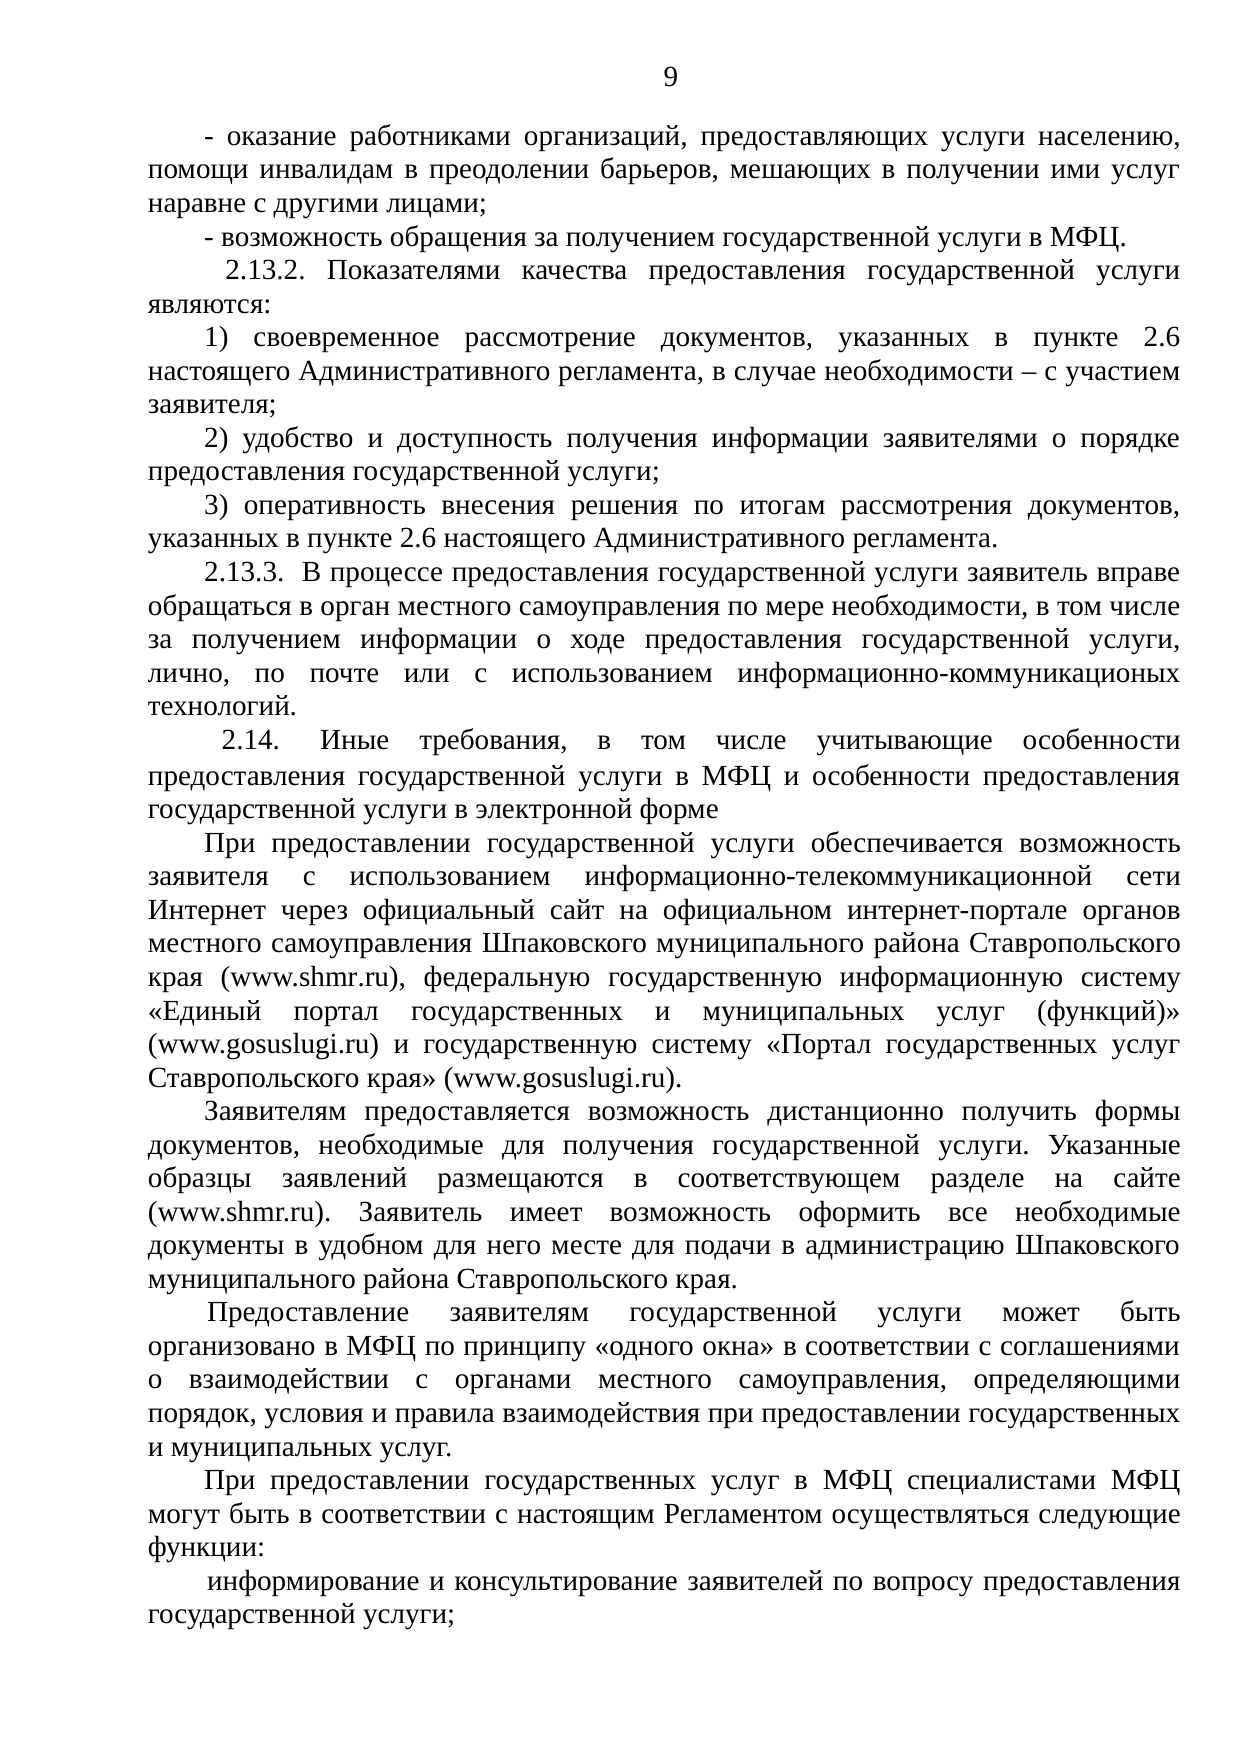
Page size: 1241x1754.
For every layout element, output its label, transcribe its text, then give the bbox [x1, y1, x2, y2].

text 1) своевременное рассмотрение документов, указанных в пункте 2.6 настоящего Административного регламента, в случае необходимости – с участием заявителя; [148, 319, 1181, 420]
text 3) оперативность внесения решения по итогам рассмотрения документов, указанных в пункте 2.6 настоящего Административного регламента. [148, 487, 1181, 554]
text - оказание работниками организаций, предоставляющих услуги населению, помощи инвалидам в преодолении барьеров, мешающих в получении ими услуг наравне с другими лицами; [148, 118, 1181, 219]
text 2.13.3. В процессе предоставления государственной услуги заявитель вправе обращаться в орган местного самоуправления по мере необходимости, в том числе за получением информации о ходе предоставления государственной услуги, лично, по почте или с использованием информационно-коммуникационых технологий. [148, 554, 1181, 722]
text Заявителям предоставляется возможность дистанционно получить формы документов, необходимые для получения государственной услуги. Указанные образцы заявлений размещаются в соответствующем разделе на сайте (www.shmr.ru). Заявитель имеет возможность оформить все необходимые документы в удобном для него месте для подачи в администрацию Шпаковского муниципального района Ставропольского края. [148, 1093, 1181, 1294]
text При предоставлении государственной услуги обеспечивается возможность заявителя с использованием информационно-телекоммуникационной сети Интернет через официальный сайт на официальном интернет-портале органов местного самоуправления Шпаковского муниципального района Ставропольского края (www.shmr.ru), федеральную государственную информационную систему «Единый портал государственных и муниципальных услуг (функций)» (www.gosuslugi.ru) и государственную систему «Портал государственных услуг Ставропольского края» (www.gosuslugi.ru). [148, 825, 1181, 1093]
text 2) удобство и доступность получения информации заявителями о порядке предоставления государственной услуги; [148, 420, 1181, 487]
text При предоставлении государственных услуг в МФЦ специалистами МФЦ могут быть в соответствии с настоящим Регламентом осуществляться следующие функции: [148, 1462, 1181, 1563]
text 2.13.2. Показателями качества предоставления государственной услуги являются: [148, 252, 1181, 319]
text 2.14. Иные требования, в том числе учитывающие особенности предоставления государственной услуги в МФЦ и особенности предоставления государственной услуги в электронной форме [148, 722, 1181, 825]
text информирование и консультирование заявителей по вопросу предоставления государственной услуги; [148, 1563, 1181, 1630]
text Предоставление заявителям государственной услуги может быть организовано в МФЦ по принципу «одного окна» в соответствии с соглашениями о взаимодействии с органами местного самоуправления, определяющими порядок, условия и правила взаимодействия при предоставлении государственных и муниципальных услуг. [148, 1294, 1181, 1462]
text - возможность обращения за получением государственной услуги в МФЦ. [148, 219, 1181, 252]
